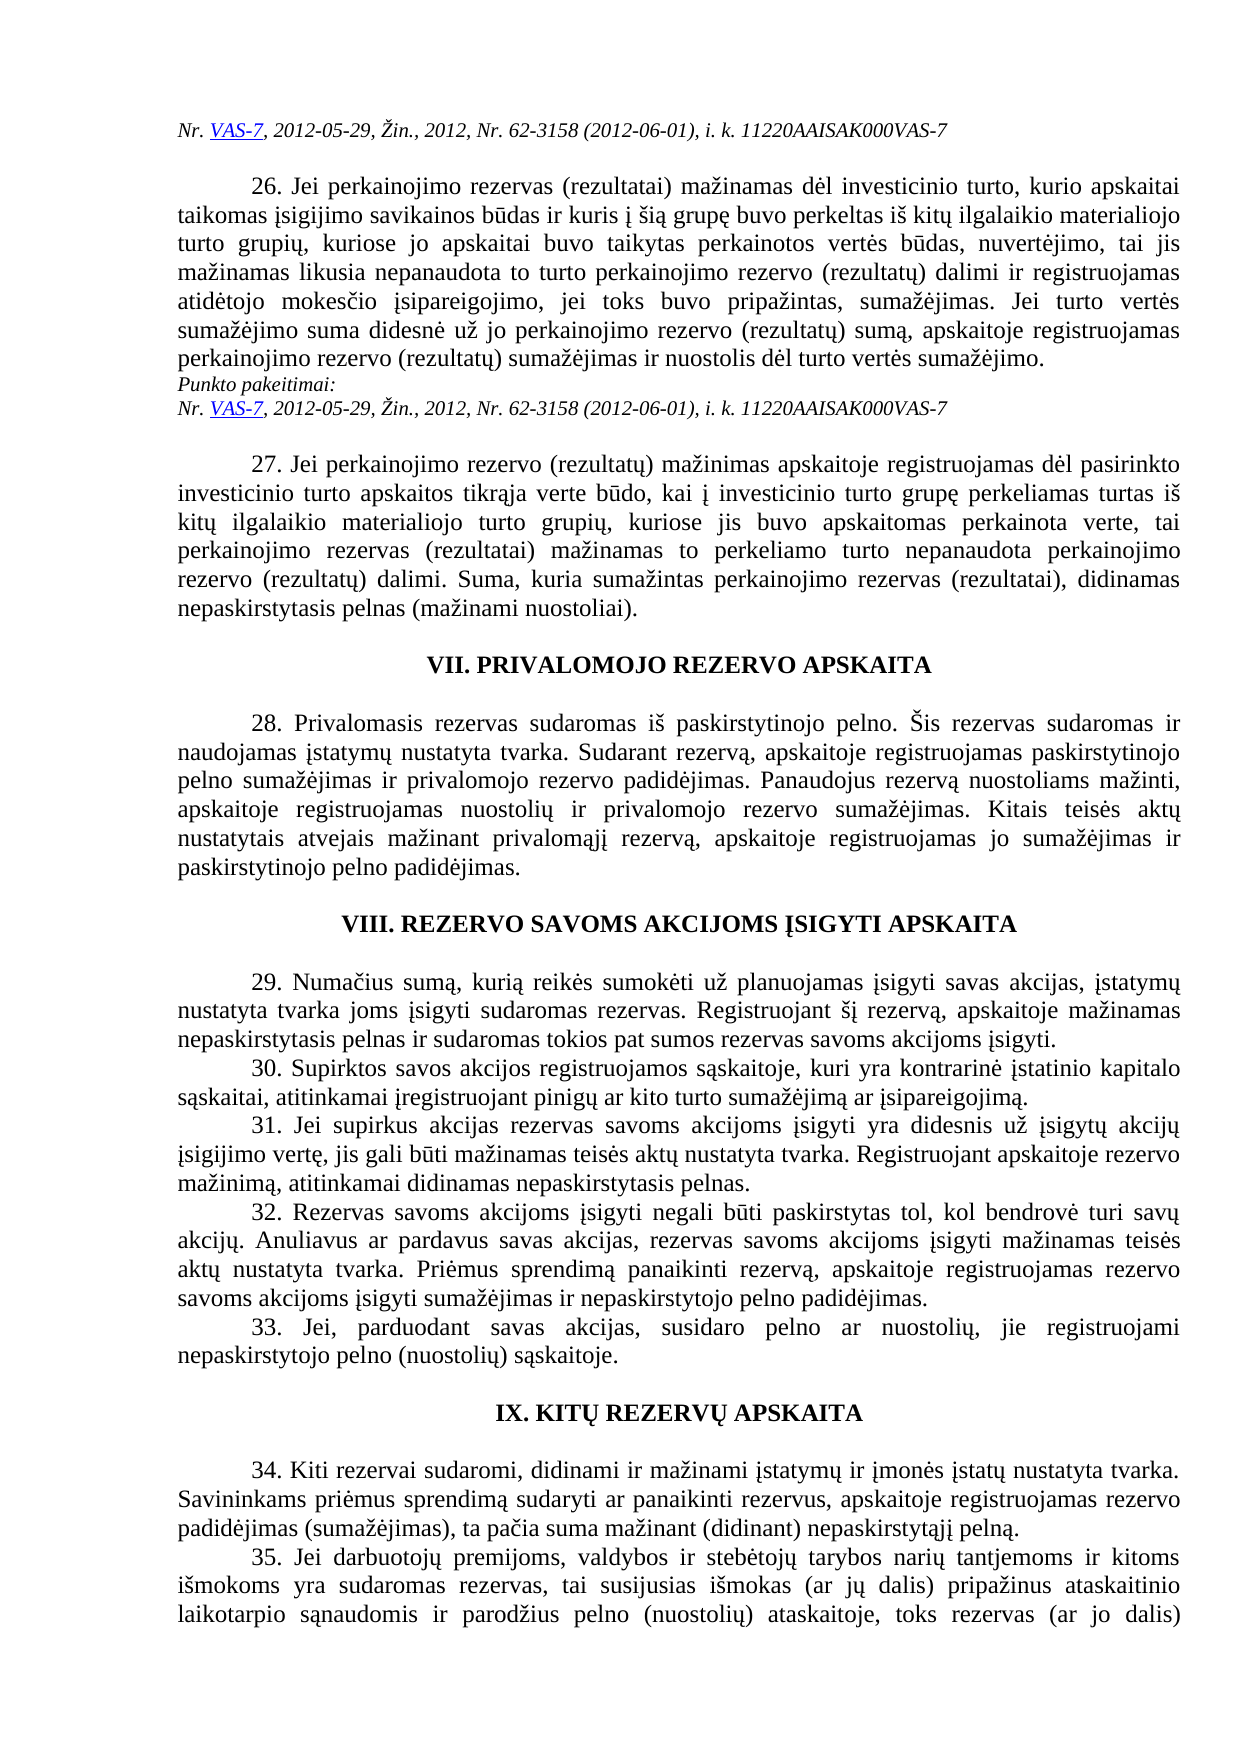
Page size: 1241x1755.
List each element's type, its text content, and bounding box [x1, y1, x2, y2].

text 27. Jei perkainojimo rezervo (rezultatų) mažinimas apskaitoje registruojamas dėl pasirinkto investicinio turto apskaitos tikrąja verte būdo, kai į investicinio turto grupę perkeliamas turtas iš kitų ilgalaikio materialiojo turto grupių, kuriose jis buvo apskaitomas perkainota verte, tai perkainojimo rezervas (rezultatai) mažinamas to perkeliamo turto nepanaudota perkainojimo rezervo (rezultatų) dalimi. Suma, kuria sumažintas perkainojimo rezervas (rezultatai), didinamas nepaskirstytasis pelnas (mažinami nuostoliai). [177, 449, 1181, 622]
text VII. PRIVALOMOJO REZERVO APSKAITA [177, 650, 1181, 679]
text 30. Supirktos savos akcijos registruojamos sąskaitoje, kuri yra kontrarinė įstatinio kapitalo sąskaitai, atitinkamai įregistruojant pinigų ar kito turto sumažėjimą ar įsipareigojimą. [177, 1053, 1181, 1110]
text Nr. VAS-7, 2012-05-29, Žin., 2012, Nr. 62-3158 (2012-06-01), i. k. 11220AAISAK000VAS-7 [177, 396, 1181, 420]
text Nr. VAS-7, 2012-05-29, Žin., 2012, Nr. 62-3158 (2012-06-01), i. k. 11220AAISAK000VAS-7 [177, 118, 1181, 142]
text 33. Jei, parduodant savas akcijas, susidaro pelno ar nuostolių, jie registruojami nepaskirstytojo pelno (nuostolių) sąskaitoje. [177, 1312, 1181, 1369]
text IX. KITŲ REZERVŲ APSKAITA [177, 1398, 1181, 1427]
text 26. Jei perkainojimo rezervas (rezultatai) mažinamas dėl investicinio turto, kurio apskaitai taikomas įsigijimo savikainos būdas ir kuris į šią grupę buvo perkeltas iš kitų ilgalaikio materialiojo turto grupių, kuriose jo apskaitai buvo taikytas perkainotos vertės būdas, nuvertėjimo, tai jis mažinamas likusia nepanaudota to turto perkainojimo rezervo (rezultatų) dalimi ir registruojamas atidėtojo mokesčio įsipareigojimo, jei toks buvo pripažintas, sumažėjimas. Jei turto vertės sumažėjimo suma didesnė už jo perkainojimo rezervo (rezultatų) sumą, apskaitoje registruojamas perkainojimo rezervo (rezultatų) sumažėjimas ir nuostolis dėl turto vertės sumažėjimo. [177, 171, 1181, 372]
text 35. Jei darbuotojų premijoms, valdybos ir stebėtojų tarybos narių tantjemoms ir kitoms išmokoms yra sudaromas rezervas, tai susijusias išmokas (ar jų dalis) pripažinus ataskaitinio laikotarpio sąnaudomis ir parodžius pelno (nuostolių) ataskaitoje, toks rezervas (ar jo dalis) [177, 1542, 1181, 1628]
text Punkto pakeitimai: [177, 372, 1181, 396]
text 34. Kiti rezervai sudaromi, didinami ir mažinami įstatymų ir įmonės įstatų nustatyta tvarka. Savininkams priėmus sprendimą sudaryti ar panaikinti rezervus, apskaitoje registruojamas rezervo padidėjimas (sumažėjimas), ta pačia suma mažinant (didinant) nepaskirstytąjį pelną. [177, 1455, 1181, 1542]
text 29. Numačius sumą, kurią reikės sumokėti už planuojamas įsigyti savas akcijas, įstatymų nustatyta tvarka joms įsigyti sudaromas rezervas. Registruojant šį rezervą, apskaitoje mažinamas nepaskirstytasis pelnas ir sudaromas tokios pat sumos rezervas savoms akcijoms įsigyti. [177, 967, 1181, 1053]
text 28. Privalomasis rezervas sudaromas iš paskirstytinojo pelno. Šis rezervas sudaromas ir naudojamas įstatymų nustatyta tvarka. Sudarant rezervą, apskaitoje registruojamas paskirstytinojo pelno sumažėjimas ir privalomojo rezervo padidėjimas. Panaudojus rezervą nuostoliams mažinti, apskaitoje registruojamas nuostolių ir privalomojo rezervo sumažėjimas. Kitais teisės aktų nustatytais atvejais mažinant privalomąjį rezervą, apskaitoje registruojamas jo sumažėjimas ir paskirstytinojo pelno padidėjimas. [177, 708, 1181, 880]
text 31. Jei supirkus akcijas rezervas savoms akcijoms įsigyti yra didesnis už įsigytų akcijų įsigijimo vertę, jis gali būti mažinamas teisės aktų nustatyta tvarka. Registruojant apskaitoje rezervo mažinimą, atitinkamai didinamas nepaskirstytasis pelnas. [177, 1110, 1181, 1197]
text 32. Rezervas savoms akcijoms įsigyti negali būti paskirstytas tol, kol bendrovė turi savų akcijų. Anuliavus ar pardavus savas akcijas, rezervas savoms akcijoms įsigyti mažinamas teisės aktų nustatyta tvarka. Priėmus sprendimą panaikinti rezervą, apskaitoje registruojamas rezervo savoms akcijoms įsigyti sumažėjimas ir nepaskirstytojo pelno padidėjimas. [177, 1197, 1181, 1312]
text VIII. REZERVO SAVOMS AKCIJOMS ĮSIGYTI APSKAITA [177, 909, 1181, 938]
